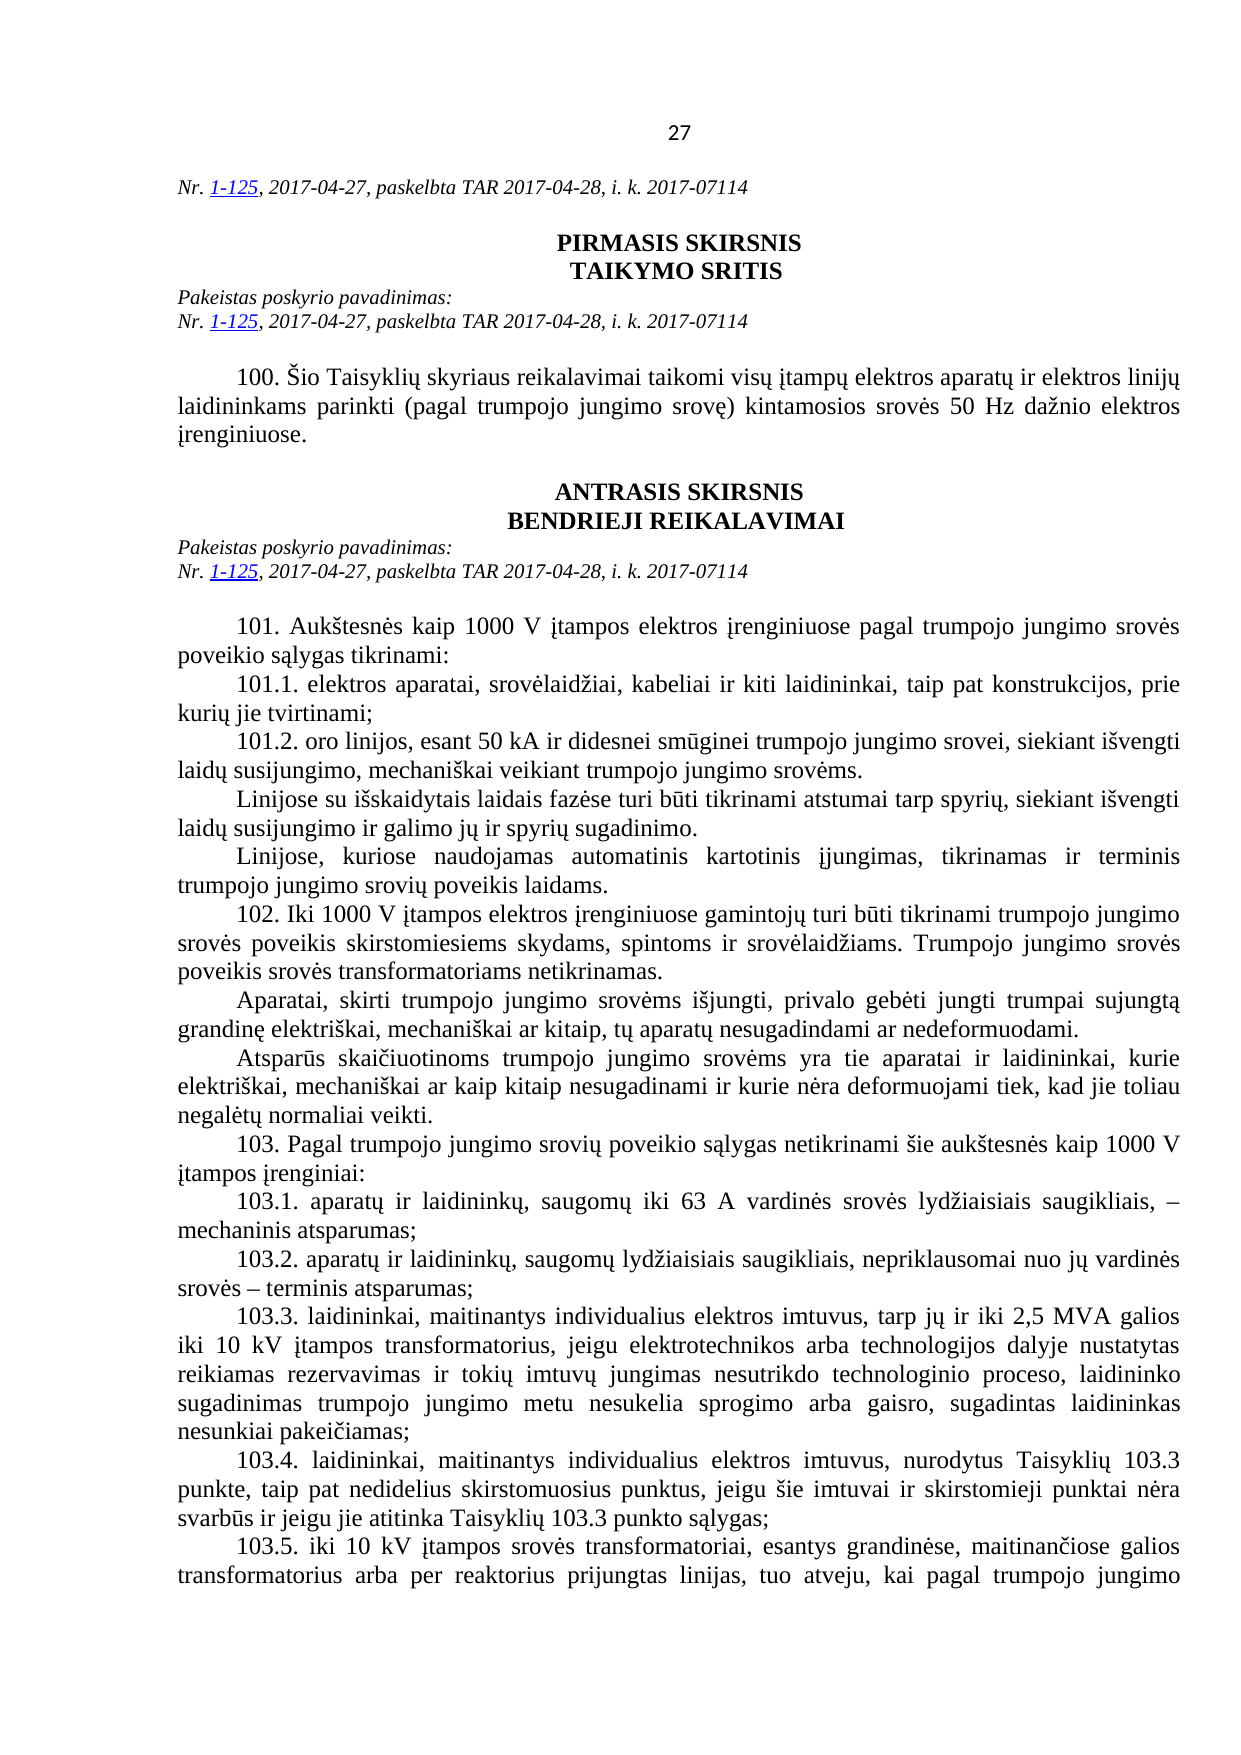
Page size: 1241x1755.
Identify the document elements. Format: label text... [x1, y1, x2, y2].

text Linijose, kuriose naudojamas automatinis kartotinis įjungimas, tikrinamas ir terminis trumpojo jungimo srovių poveikis laidams. [177, 841, 1181, 899]
text Pakeistas poskyrio pavadinimas: [177, 285, 1181, 309]
text 103.5. iki 10 kV įtampos srovės transformatoriai, esantys grandinėse, maitinančiose galios transformatorius arba per reaktorius prijungtas linijas, tuo atveju, kai pagal trumpojo jungimo [177, 1531, 1181, 1589]
text Linijose su išskaidytais laidais fazėse turi būti tikrinami atstumai tarp spyrių, siekiant išvengti laidų susijungimo ir galimo jų ir spyrių sugadinimo. [177, 784, 1181, 841]
text ANTRASIS SKIRSNIS [177, 477, 1181, 506]
text Nr. 1-125, 2017-04-27, paskelbta TAR 2017-04-28, i. k. 2017-07114 [177, 559, 1181, 583]
text Pakeistas poskyrio pavadinimas: [177, 534, 1181, 559]
text 103.4. laidininkai, maitinantys individualius elektros imtuvus, nurodytus Taisyklių 103.3 punkte, taip pat nedidelius skirstomuosius punktus, jeigu šie imtuvai ir skirstomieji punktai nėra svarbūs ir jeigu jie atitinka Taisyklių 103.3 punkto sąlygas; [177, 1445, 1181, 1531]
text 103. Pagal trumpojo jungimo srovių poveikio sąlygas netikrinami šie aukštesnės kaip 1000 V įtampos įrenginiai: [177, 1129, 1181, 1186]
text 103.3. laidininkai, maitinantys individualius elektros imtuvus, tarp jų ir iki 2,5 MVA galios iki 10 kV įtampos transformatorius, jeigu elektrotechnikos arba technologijos dalyje nustatytas reikiamas rezervavimas ir tokių imtuvų jungimas nesutrikdo technologinio proceso, laidininko sugadinimas trumpojo jungimo metu nesukelia sprogimo arba gaisro, sugadintas laidininkas nesunkiai pakeičiamas; [177, 1301, 1181, 1445]
text Aparatai, skirti trumpojo jungimo srovėms išjungti, privalo gebėti jungti trumpai sujungtą grandinę elektriškai, mechaniškai ar kitaip, tų aparatų nesugadindami ar nedeformuodami. [177, 985, 1181, 1043]
text Atsparūs skaičiuotinoms trumpojo jungimo srovėms yra tie aparatai ir laidininkai, kurie elektriškai, mechaniškai ar kaip kitaip nesugadinami ir kurie nėra deformuojami tiek, kad jie toliau negalėtų normaliai veikti. [177, 1043, 1181, 1129]
text 101.2. oro linijos, esant 50 kA ir didesnei smūginei trumpojo jungimo srovei, siekiant išvengti laidų susijungimo, mechaniškai veikiant trumpojo jungimo srovėms. [177, 726, 1181, 784]
text BENDRIEJI REIKALAVIMAI [177, 506, 1181, 534]
text 101. Aukštesnės kaip 1000 V įtampos elektros įrenginiuose pagal trumpojo jungimo srovės poveikio sąlygas tikrinami: [177, 611, 1181, 669]
text 100. Šio Taisyklių skyriaus reikalavimai taikomi visų įtampų elektros aparatų ir elektros linijų laidininkams parinkti (pagal trumpojo jungimo srovę) kintamosios srovės 50 Hz dažnio elektros įrenginiuose. [177, 362, 1181, 448]
text 102. Iki 1000 V įtampos elektros įrenginiuose gamintojų turi būti tikrinami trumpojo jungimo srovės poveikis skirstomiesiems skydams, spintoms ir srovėlaidžiams. Trumpojo jungimo srovės poveikis srovės transformatoriams netikrinamas. [177, 899, 1181, 985]
text TAIKYMO SRITIS [177, 256, 1181, 285]
text PIRMASIS SKIRSNIS [177, 228, 1181, 256]
text 103.1. aparatų ir laidininkų, saugomų iki 63 A vardinės srovės lydžiaisiais saugikliais, – mechaninis atsparumas; [177, 1186, 1181, 1244]
text 103.2. aparatų ir laidininkų, saugomų lydžiaisiais saugikliais, nepriklausomai nuo jų vardinės srovės – terminis atsparumas; [177, 1244, 1181, 1301]
text Nr. 1-125, 2017-04-27, paskelbta TAR 2017-04-28, i. k. 2017-07114 [177, 175, 1181, 199]
text Nr. 1-125, 2017-04-27, paskelbta TAR 2017-04-28, i. k. 2017-07114 [177, 309, 1181, 333]
text 101.1. elektros aparatai, srovėlaidžiai, kabeliai ir kiti laidininkai, taip pat konstrukcijos, prie kurių jie tvirtinami; [177, 669, 1181, 726]
